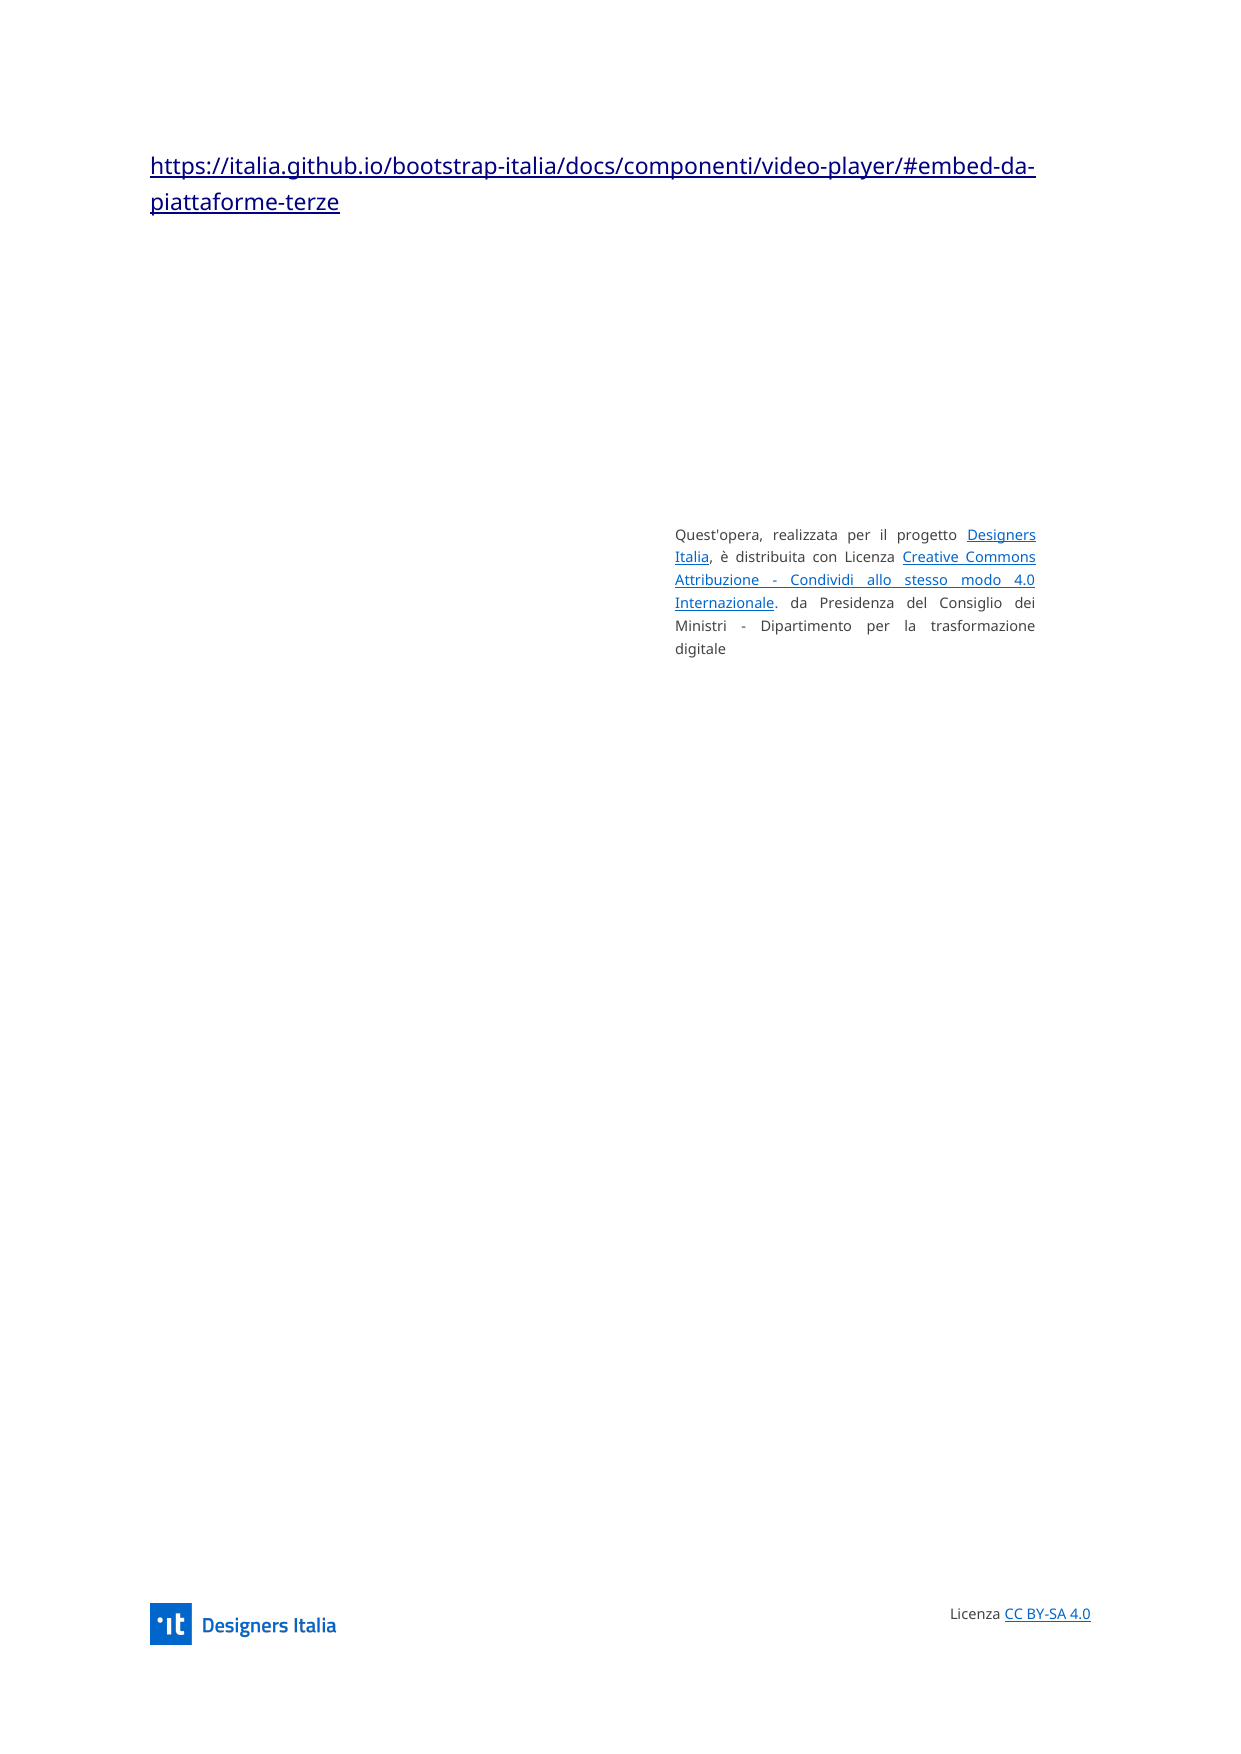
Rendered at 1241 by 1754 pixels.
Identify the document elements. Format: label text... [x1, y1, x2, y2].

text piattaforme-terze [150, 178, 1036, 217]
text https://italia.github.io/bootstrap-italia/docs/componenti/video-player/#embed-da- [150, 150, 1036, 176]
text Quest'opera, realizzata per il progetto Designers Italia, è distribuita con Licenza Creative Commons Attribuzione - Condividi allo stesso modo 4.0 Internazionale. da Presidenza del Consiglio dei Ministri - Dipartimento per la trasformazione digitale [675, 524, 1036, 658]
